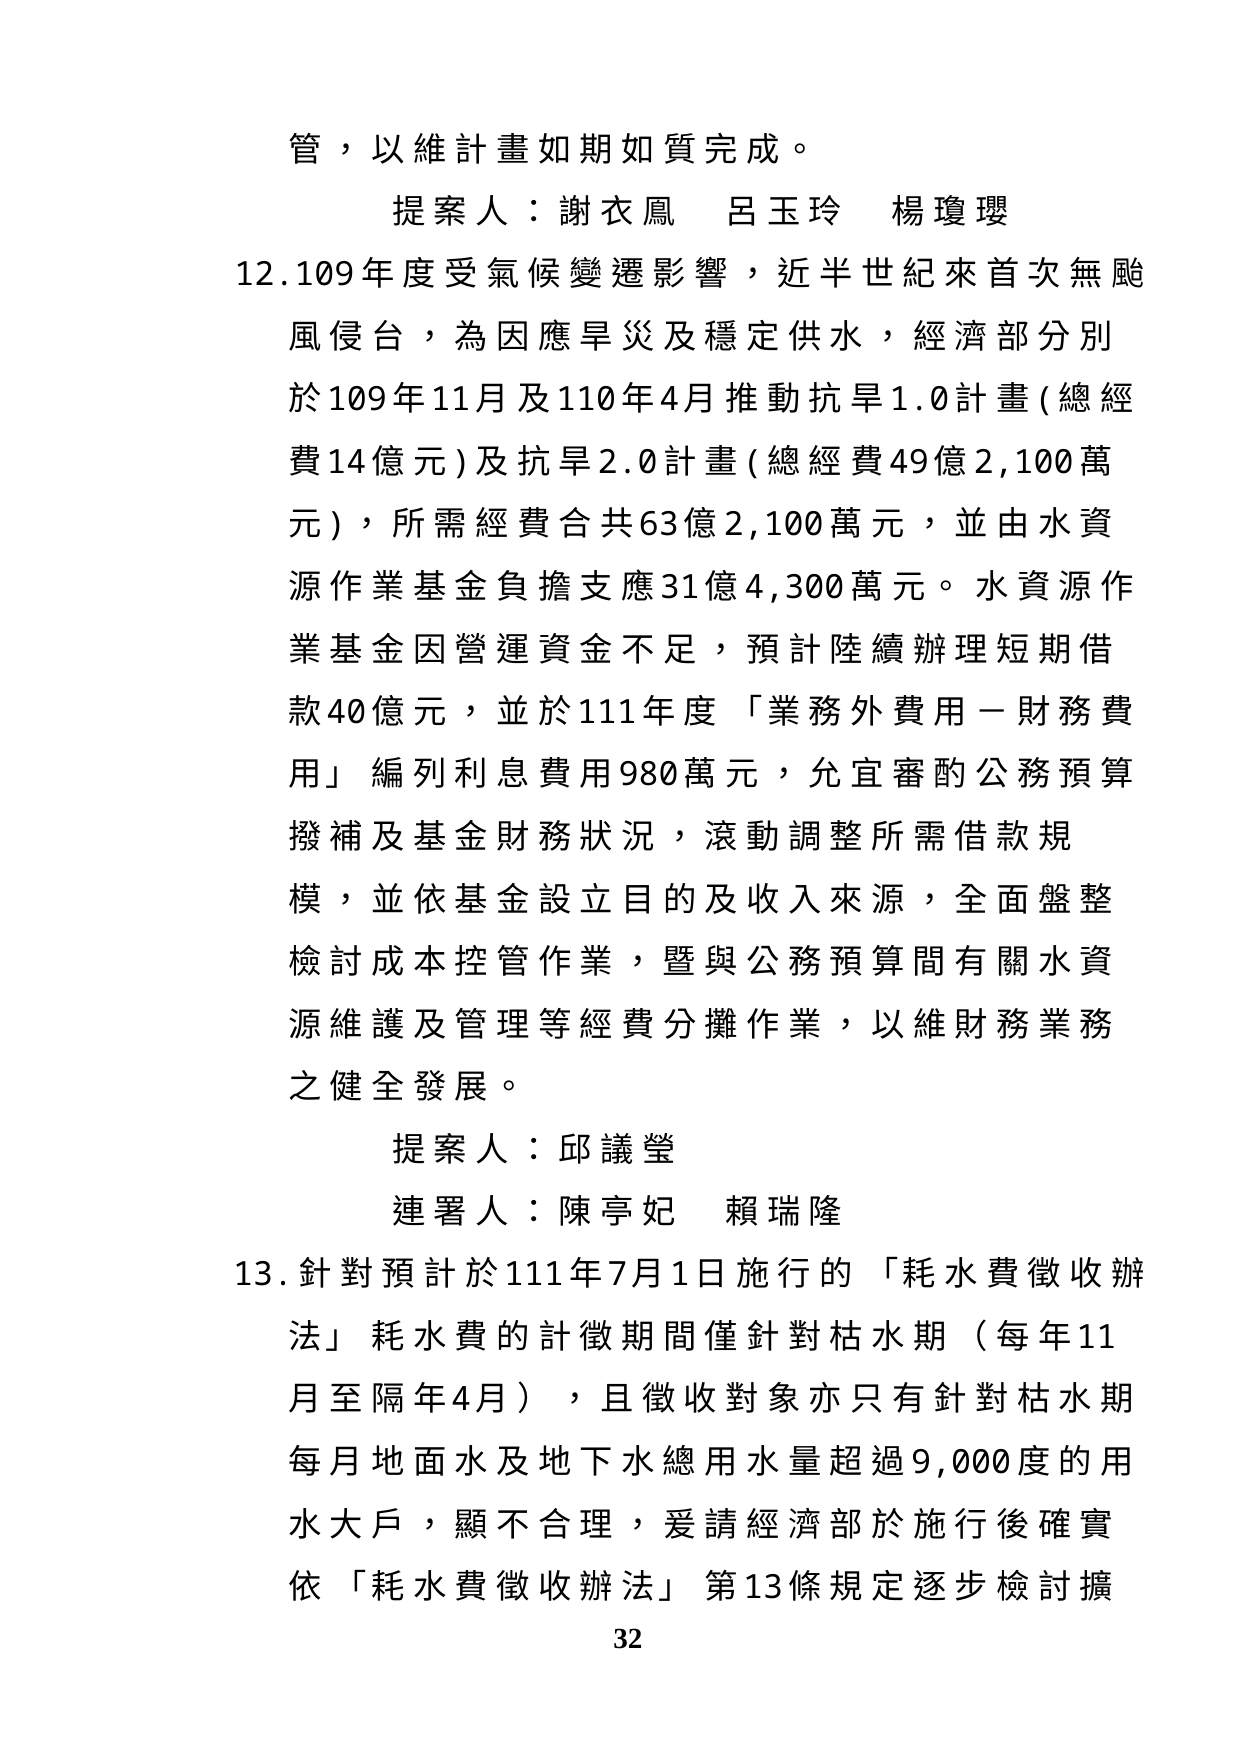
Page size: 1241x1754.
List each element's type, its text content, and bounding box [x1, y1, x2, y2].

text 連署人：陳亭妃 賴瑞隆 [384, 1167, 1044, 1230]
text 12.109年度受氣候變遷影響，近半世紀來首次無颱風侵台，為因應旱災及穩定供水，經濟部分別於109年11月及110年4月推動抗旱1.0計畫(總經費14億元)及抗旱2.0計畫(總經費49億2,100萬元)，所需經費合共63億2,100萬元，並由水資源作業基金負擔支應31億4,300萬元。水資源作業基金因營運資金不足，預計陸續辦理短期借款40億元，並於111年度「業務外費用－財務費用」編列利息費用980萬元，允宜審酌公務預算撥補及基金財務狀況，滾動調整所需借款規模，並依基金設立目的及收入來源，全面盤整檢討成本控管作業，暨與公務預算間有關水資源維護及管理等經費分攤作業，以維財務業務之健全發展。 [224, 230, 1148, 1105]
text 13.針對預計於111年7月1日施行的「耗水費徵收辦法」耗水費的計徵期間僅針對枯水期（每年11月至隔年4月），且徵收對象亦只有針對枯水期每月地面水及地下水總用水量超過9,000度的用水大戶，顯不合理，爰請經濟部於施行後確實依「耗水費徵收辦法」第13條規定逐步檢討擴 [224, 1230, 1148, 1605]
text 管，以維計畫如期如質完成。 [224, 105, 1148, 167]
text 提案人：謝衣鳯 呂玉玲 楊瓊瓔 [384, 167, 1044, 230]
text 提案人：邱議瑩 [384, 1105, 1044, 1167]
